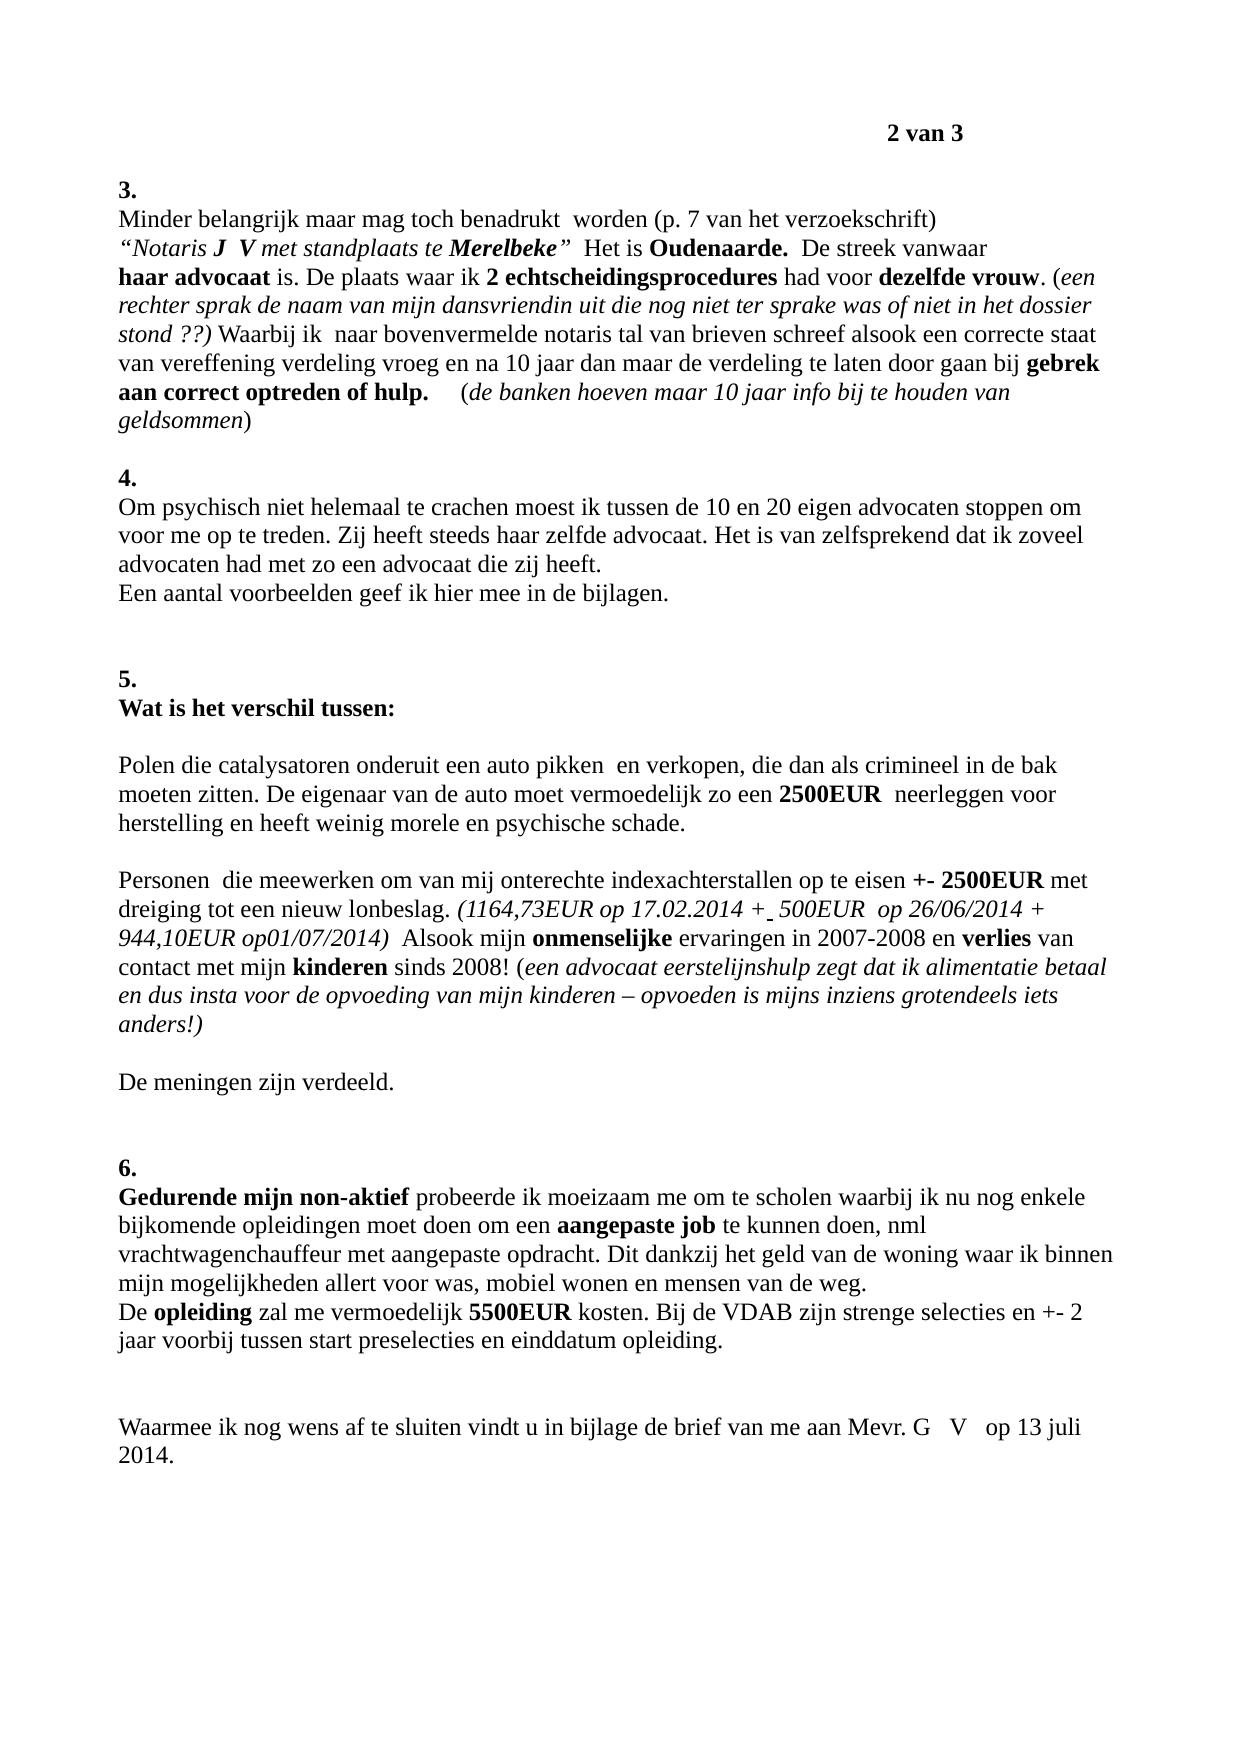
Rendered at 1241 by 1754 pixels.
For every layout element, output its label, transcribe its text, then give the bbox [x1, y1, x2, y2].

text Polen die catalysatoren onderuit een auto pikken en verkopen, die dan als crimineel in de bak moeten zitten. De eigenaar van de auto moet vermoedelijk zo een 2500EUR neerleggen voor herstelling en heeft weinig morele en psychische schade. [118, 751, 1122, 837]
text 5. [118, 664, 1122, 693]
text 3. [118, 176, 1122, 204]
text Waarmee ik nog wens af te sluiten vindt u in bijlage de brief van me aan Mevr. G V op 13 juli 2014. [118, 1412, 1122, 1469]
text De meningen zijn verdeeld. [118, 1067, 1122, 1096]
text Gedurende mijn non-aktief probeerde ik moeizaam me om te scholen waarbij ik nu nog enkele bijkomende opleidingen moet doen om een aangepaste job te kunnen doen, nml vrachtwagenchauffeur met aangepaste opdracht. Dit dankzij het geld van de woning waar ik binnen mijn mogelijkheden allert voor was, mobiel wonen en mensen van de weg. [118, 1182, 1122, 1297]
text Om psychisch niet helemaal te crachen moest ik tussen de 10 en 20 eigen advocaten stoppen om voor me op te treden. Zij heeft steeds haar zelfde advocaat. Het is van zelfsprekend dat ik zoveel advocaten had met zo een advocaat die zij heeft. [118, 492, 1122, 578]
text 6. [118, 1153, 1122, 1182]
text 4. [118, 463, 1122, 492]
text Minder belangrijk maar mag toch benadrukt worden (p. 7 van het verzoekschrift) “Notaris J V met standplaats te Merelbeke” Het is Oudenaarde. De streek vanwaar [118, 204, 1122, 262]
text De opleiding zal me vermoedelijk 5500EUR kosten. Bij de VDAB zijn strenge selecties en +- 2 jaar voorbij tussen start preselecties en einddatum opleiding. [118, 1297, 1122, 1354]
text 2 van 3 [118, 118, 1122, 147]
text haar advocaat is. De plaats waar ik 2 echtscheidingsprocedures had voor dezelfde vrouw. (een rechter sprak de naam van mijn dansvriendin uit die nog niet ter sprake was of niet in het dossier stond ??) Waarbij ik naar bovenvermelde notaris tal van brieven schreef alsook een correcte staat van vereffening verdeling vroeg en na 10 jaar dan maar de verdeling te laten door gaan bij gebrek aan correct optreden of hulp. (de banken hoeven maar 10 jaar info bij te houden van geldsommen) [118, 262, 1122, 434]
text Personen die meewerken om van mij onterechte indexachterstallen op te eisen +- 2500EUR met dreiging tot een nieuw lonbeslag. (1164,73EUR op 17.02.2014 + 500EUR op 26/06/2014 + 944,10EUR op01/07/2014) Alsook mijn onmenselijke ervaringen in 2007-2008 en verlies van contact met mijn kinderen sinds 2008! (een advocaat eerstelijnshulp zegt dat ik alimentatie betaal en dus insta voor de opvoeding van mijn kinderen – opvoeden is mijns inziens grotendeels iets anders!) [118, 866, 1122, 1038]
text Wat is het verschil tussen: [118, 693, 1122, 722]
text Een aantal voorbeelden geef ik hier mee in de bijlagen. [118, 578, 1122, 607]
